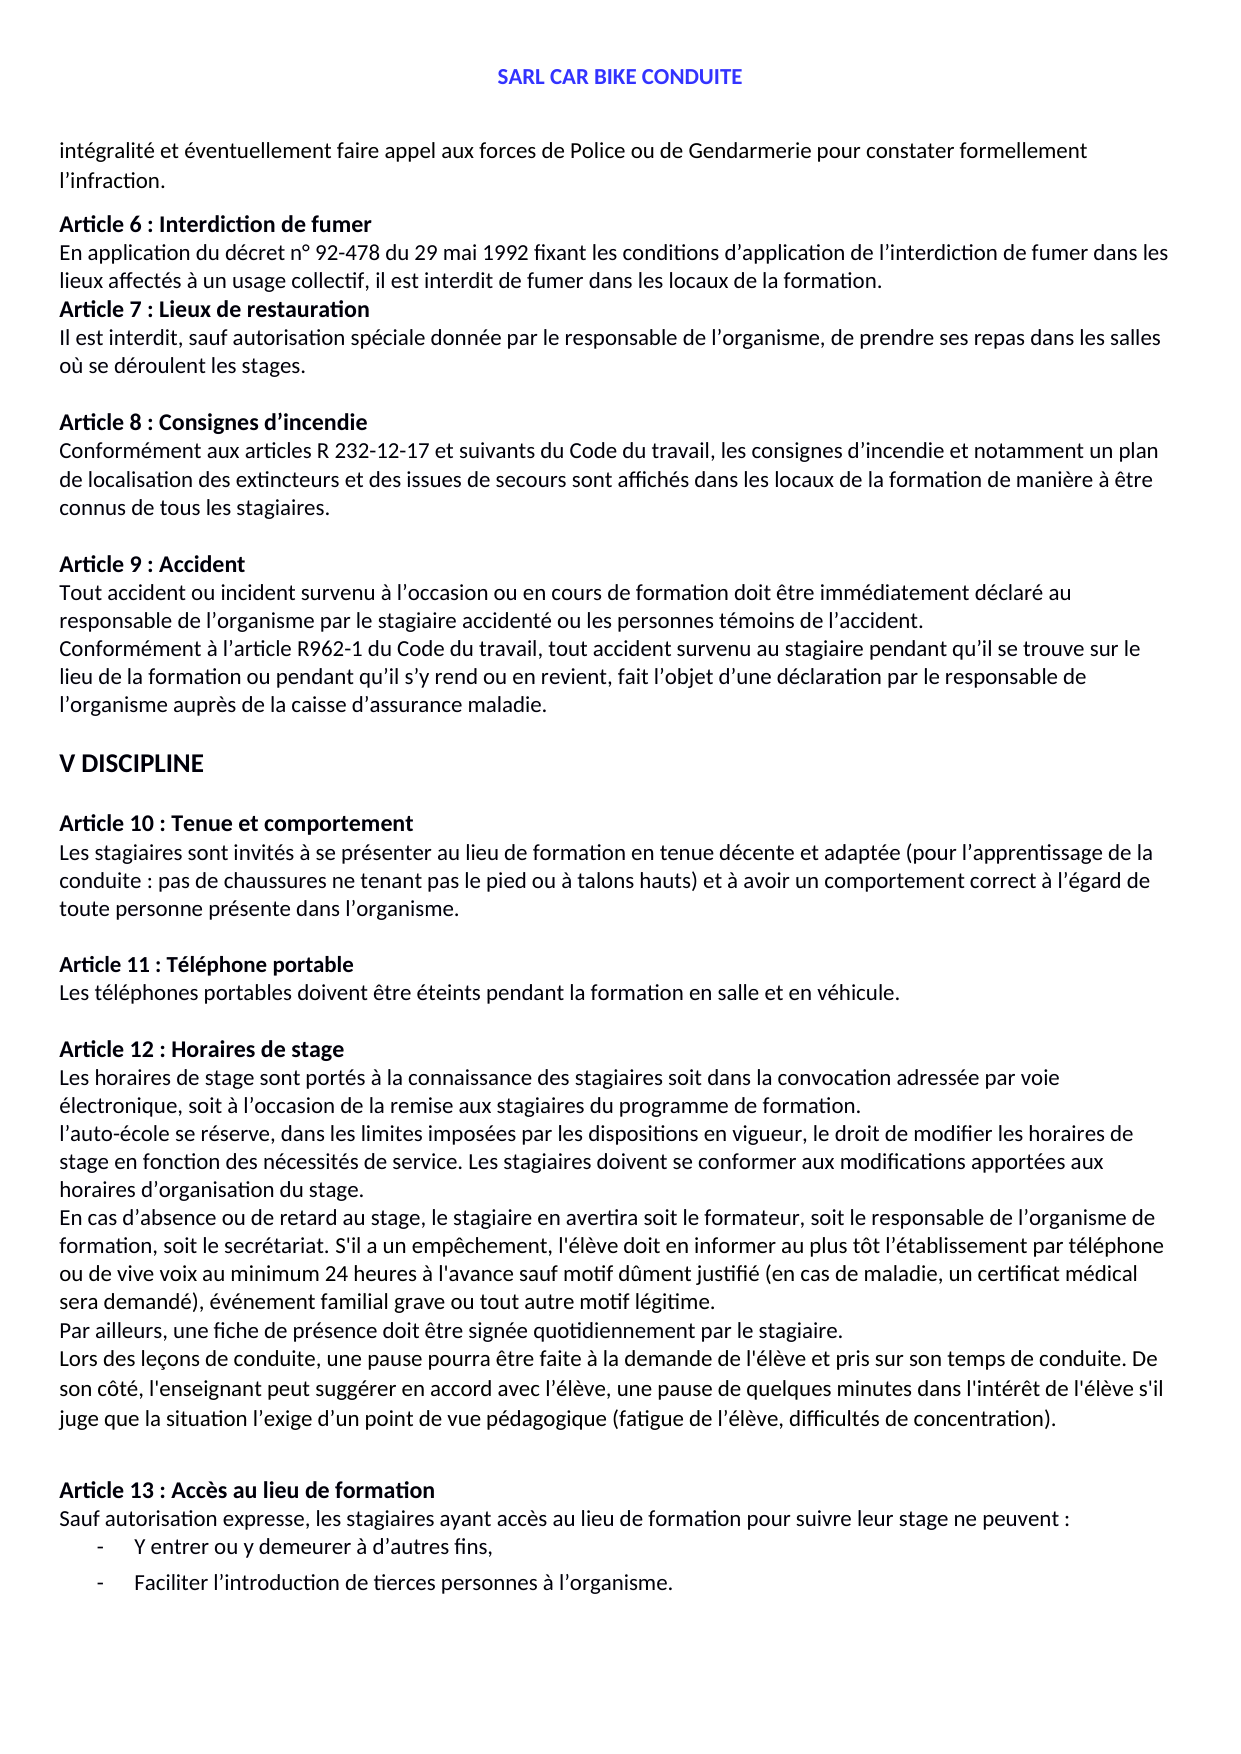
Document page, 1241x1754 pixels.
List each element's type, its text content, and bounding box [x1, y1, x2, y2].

text Les horaires de stage sont portés à la connaissance des stagiaires soit dans la convocation adressée par voie électronique, soit à l’occasion de la remise aux stagiaires du programme de formation. [59, 1063, 1181, 1119]
list Faciliter l’introduction de tierces personnes à l’organisme. [97, 1568, 1181, 1596]
text l’auto-école se réserve, dans les limites imposées par les dispositions en vigueur, le droit de modifier les horaires de stage en fonction des nécessités de service. Les stagiaires doivent se conformer aux modifications apportées aux horaires d’organisation du stage. [59, 1119, 1181, 1203]
text Par ailleurs, une fiche de présence doit être signée quotidiennement par le stagiaire. [59, 1316, 1181, 1344]
text Article 10 : Tenue et comportement [59, 808, 1181, 838]
text Lors des leçons de conduite, une pause pourra être faite à la demande de l'élève et pris sur son temps de conduite. De son côté, l'enseignant peut suggérer en accord avec l’élève, une pause de quelques minutes dans l'intérêt de l'élève s'il juge que la situation l’exige d’un point de vue pédagogique (fatigue de l’élève, difficultés de concentration). [59, 1344, 1181, 1432]
text V DISCIPLINE [59, 746, 1181, 779]
text Article 9 : Accident [59, 549, 1181, 578]
text intégralité et éventuellement faire appel aux forces de Police ou de Gendarmerie pour constater formellement l’infraction. [59, 136, 1181, 194]
text Article 12 : Horaires de stage [59, 1034, 1181, 1063]
text Article 6 : Interdiction de fumer [59, 209, 1181, 238]
text Article 8 : Consignes d’incendie [59, 407, 1181, 437]
list Y entrer ou y demeurer à d’autres fins, [97, 1532, 1181, 1561]
text Tout accident ou incident survenu à l’occasion ou en cours de formation doit être immédiatement déclaré au responsable de l’organisme par le stagiaire accidenté ou les personnes témoins de l’accident. [59, 578, 1181, 634]
text Il est interdit, sauf autorisation spéciale donnée par le responsable de l’organisme, de prendre ses repas dans les salles où se déroulent les stages. [59, 323, 1181, 379]
text Article 11 : Téléphone portable [59, 950, 1181, 978]
text Article 13 : Accès au lieu de formation [59, 1475, 1181, 1504]
text Sauf autorisation expresse, les stagiaires ayant accès au lieu de formation pour suivre leur stage ne peuvent : [59, 1504, 1181, 1532]
text Les téléphones portables doivent être éteints pendant la formation en salle et en véhicule. [59, 978, 1181, 1006]
text Conformément à l’article R962-1 du Code du travail, tout accident survenu au stagiaire pendant qu’il se trouve sur le lieu de la formation ou pendant qu’il s’y rend ou en revient, fait l’objet d’une déclaration par le responsable de l’organisme auprès de la caisse d’assurance maladie. [59, 634, 1181, 718]
text Article 7 : Lieux de restauration [59, 294, 1181, 323]
text En cas d’absence ou de retard au stage, le stagiaire en avertira soit le formateur, soit le responsable de l’organisme de formation, soit le secrétariat. S'il a un empêchement, l'élève doit en informer au plus tôt l’établissement par téléphone ou de vive voix au minimum 24 heures à l'avance sauf motif dûment justifié (en cas de maladie, un certificat médical sera demandé), événement familial grave ou tout autre motif légitime. [59, 1203, 1181, 1316]
text En application du décret n° 92-478 du 29 mai 1992 fixant les conditions d’application de l’interdiction de fumer dans les lieux affectés à un usage collectif, il est interdit de fumer dans les locaux de la formation. [59, 238, 1181, 294]
text Conformément aux articles R 232-12-17 et suivants du Code du travail, les consignes d’incendie et notamment un plan de localisation des extincteurs et des issues de secours sont affichés dans les locaux de la formation de manière à être connus de tous les stagiaires. [59, 437, 1181, 521]
text Les stagiaires sont invités à se présenter au lieu de formation en tenue décente et adaptée (pour l’apprentissage de la conduite : pas de chaussures ne tenant pas le pied ou à talons hauts) et à avoir un comportement correct à l’égard de toute personne présente dans l’organisme. [59, 838, 1181, 922]
